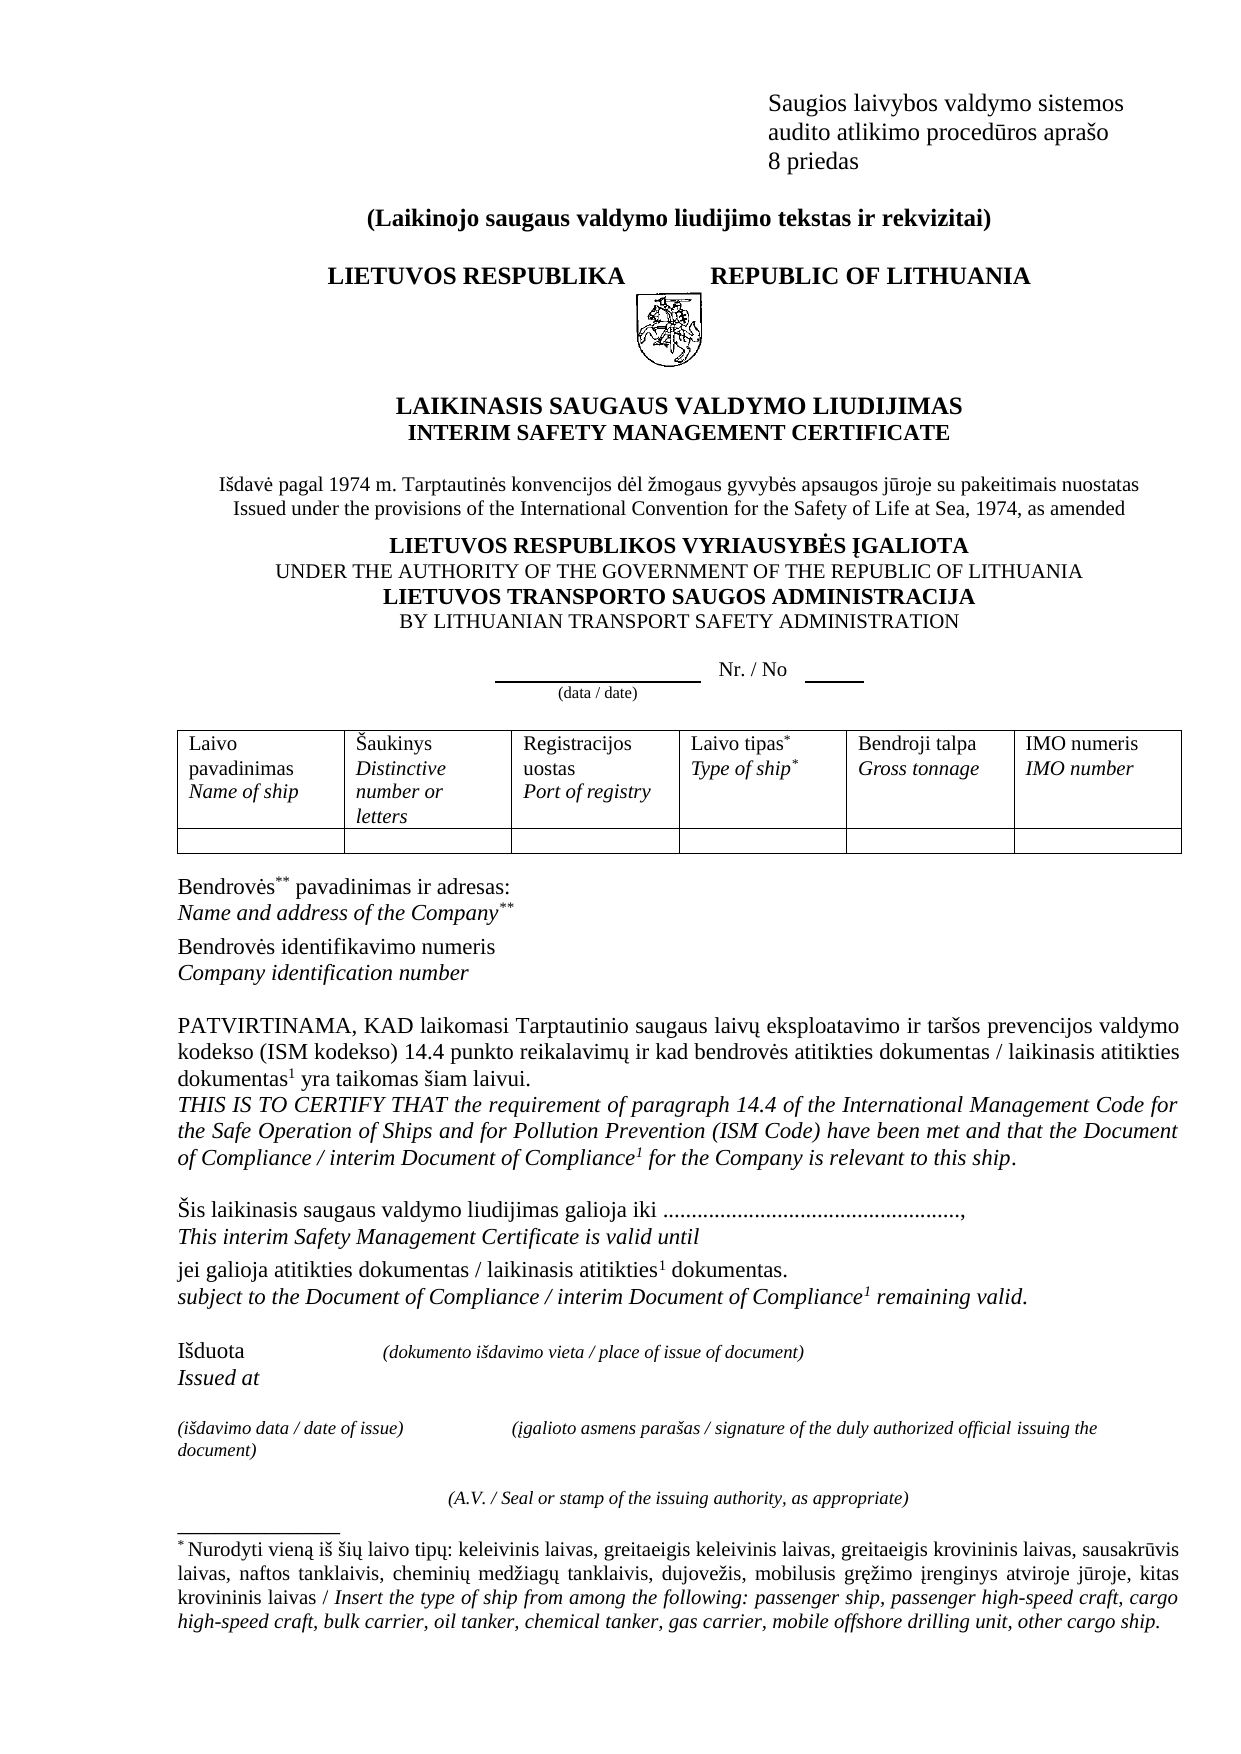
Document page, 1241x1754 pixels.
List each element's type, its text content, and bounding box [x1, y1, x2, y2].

table_cell [345, 829, 511, 853]
table_header Registracijos uostas Port of registry [512, 731, 679, 828]
text LIETUVOS RESPUBLIKAREPUBLIC OF LITHUANIA [177, 261, 1181, 372]
table_header [495, 657, 701, 681]
table_header Laivo pavadinimas Name of ship [178, 731, 344, 828]
text Issued at [177, 1364, 1181, 1391]
text jei galioja atitikties dokumentas / laikinasis atitikties1 dokumentas. [177, 1256, 1181, 1283]
table_cell (data / date) [495, 683, 701, 702]
table_header Nr. / No [701, 657, 805, 681]
text Saugios laivybos valdymo sistemos [768, 88, 1181, 117]
text Issued under the provisions of the International Convention for the Safety of Life at Sea, 1974, as amended [177, 496, 1181, 520]
table_cell [847, 829, 1014, 853]
text Bendrovės** pavadinimas ir adresas: [177, 873, 1181, 899]
text (išdavimo data / date of issue) (įgalioto asmens parašas / signature of the duly authorized official issuing the document) [177, 1415, 1181, 1460]
text Bendrovės identifikavimo numeris [177, 933, 1181, 959]
text THIS IS TO CERTIFY THAT the requirement of paragraph 14.4 of the International Management Code for the Safe Operation of Ships and for Pollution Prevention (ISM Code) have been met and that the Document of Compliance / interim Document of Compliance1 for the Company is relevant to this ship. [177, 1091, 1181, 1170]
text LIETUVOS RESPUBLIKOS VYRIAUSYBĖS ĮGALIOTA [177, 532, 1181, 559]
text UNDER THE AUTHORITY OF THE GOVERNMENT OF THE REPUBLIC OF LITHUANIA [177, 559, 1181, 583]
text (Laikinojo saugaus valdymo liudijimo tekstas ir rekvizitai) [177, 203, 1181, 232]
text This interim Safety Management Certificate is valid until [177, 1223, 1181, 1249]
text LIETUVOS TRANSPORTO SAUGOS ADMINISTRACIJA [177, 583, 1181, 609]
text BY LITHUANIAN TRANSPORT SAFETY ADMINISTRATION [177, 609, 1181, 633]
text * Nurodyti vieną iš šių laivo tipų: keleivinis laivas, greitaeigis keleivinis laivas, greitaeigis krovininis laivas, sausakrūvis laivas, naftos tanklaivis, cheminių medžiagų tanklaivis, dujovežis, mobilusis gręžimo įrenginys atviroje jūroje, kitas krovininis laivas / Insert the type of ship from among the following: passenger ship, passenger high-speed craft, cargo high-speed craft, bulk carrier, oil tanker, chemical tanker, gas carrier, mobile offshore drilling unit, other cargo ship. [177, 1537, 1181, 1633]
table_cell [680, 829, 846, 853]
table_cell [178, 829, 344, 853]
text PATVIRTINAMA, KAD laikomasi Tarptautinio saugaus laivų eksploatavimo ir taršos prevencijos valdymo kodekso (ISM kodekso) 14.4 punkto reikalavimų ir kad bendrovės atitikties dokumentas / laikinasis atitikties dokumentas1 yra taikomas šiam laivui. [177, 1012, 1181, 1091]
text INTERIM SAFETY MANAGEMENT CERTIFICATE [177, 419, 1181, 446]
table_cell [1015, 829, 1181, 853]
text (A.V. / Seal or stamp of the issuing authority, as appropriate) [177, 1487, 1181, 1508]
table_header Šaukinys Distinctive number or letters [345, 731, 511, 828]
table_cell [512, 829, 679, 853]
text subject to the Document of Compliance / interim Document of Compliance1 remaining valid. [177, 1283, 1181, 1309]
text 8 priedas [768, 146, 1181, 175]
text _____________ [177, 1508, 1181, 1537]
table_header Bendroji talpa Gross tonnage [847, 731, 1014, 828]
text Name and address of the Company** [177, 899, 1181, 926]
table_header Laivo tipas* Type of ship* [680, 731, 846, 828]
table_header [805, 657, 864, 681]
table_cell [805, 683, 864, 702]
text Išduota (dokumento išdavimo vieta / place of issue of document) [177, 1336, 1181, 1364]
text Company identification number [177, 959, 1181, 986]
text LAIKINASIS SAUGAUS VALDYMO LIUDIJIMAS [177, 391, 1181, 419]
text Šis laikinasis saugaus valdymo liudijimas galioja iki ...................................................., [177, 1196, 1181, 1223]
table_header IMO numeris IMO number [1015, 731, 1181, 828]
text Išdavė pagal 1974 m. Tarptautinės konvencijos dėl žmogaus gyvybės apsaugos jūroje su pakeitimais nuostatas [177, 472, 1181, 496]
text audito atlikimo procedūros aprašo [768, 117, 1181, 146]
table_cell [701, 681, 805, 702]
